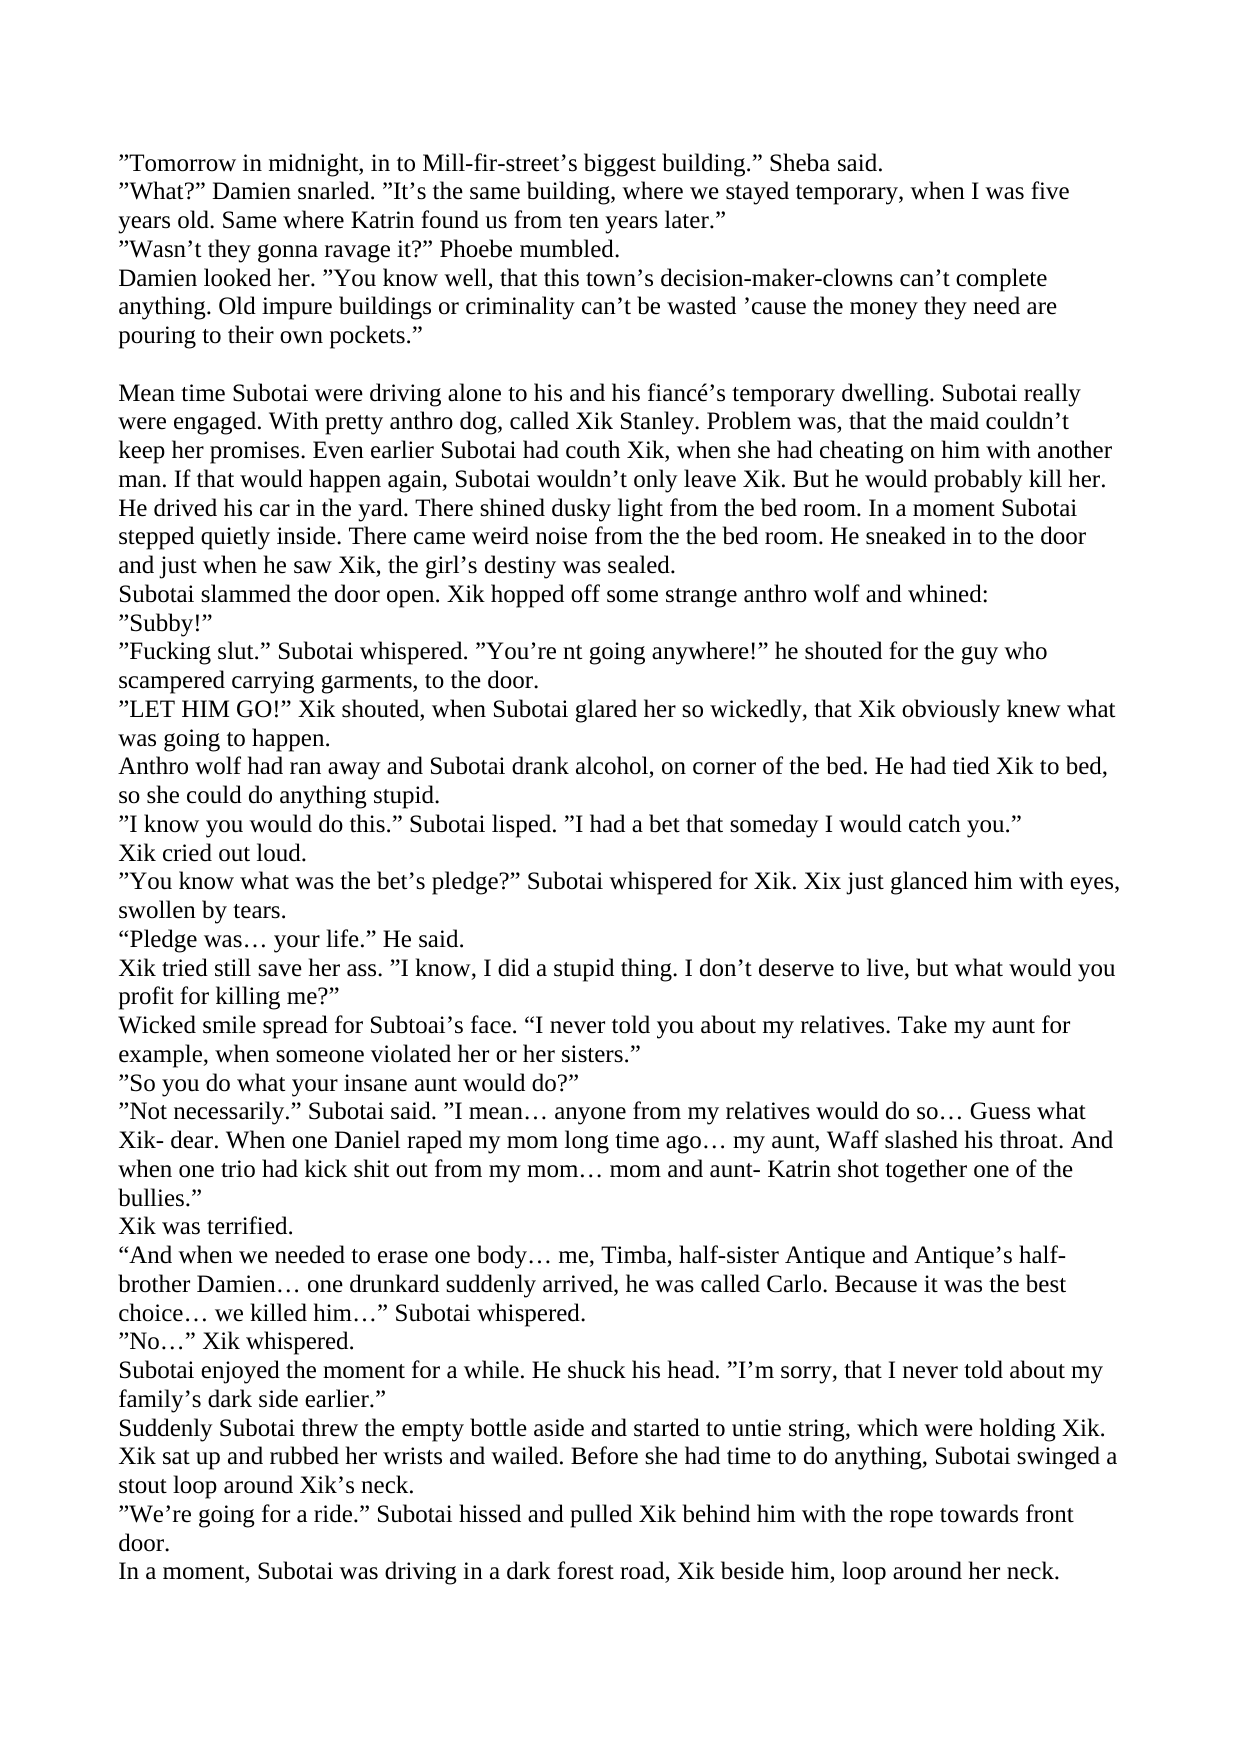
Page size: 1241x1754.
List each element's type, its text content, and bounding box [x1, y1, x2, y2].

text Xik was terrified. [118, 1211, 1122, 1240]
text Subotai enjoyed the moment for a while. He shuck his head. ”I’m sorry, that I never told about my family’s dark side earlier.” [118, 1355, 1122, 1413]
text ”So you do what your insane aunt would do?” [118, 1068, 1122, 1096]
text ”We’re going for a ride.” Subotai hissed and pulled Xik behind him with the rope towards front door. [118, 1499, 1122, 1556]
text ”You know what was the bet’s pledge?” Subotai whispered for Xik. Xix just glanced him with eyes, swollen by tears. [118, 866, 1122, 924]
text ”LET HIM GO!” Xik shouted, when Subotai glared her so wickedly, that Xik obviously knew what was going to happen. [118, 694, 1122, 751]
text ”Wasn’t they gonna ravage it?” Phoebe mumbled. [118, 234, 1122, 263]
text Xik tried still save her ass. ”I know, I did a stupid thing. I don’t deserve to live, but what would you profit for killing me?” [118, 953, 1122, 1010]
text ”What?” Damien snarled. ”It’s the same building, where we stayed temporary, when I was five years old. Same where Katrin found us from ten years later.” [118, 176, 1122, 234]
text ”I know you would do this.” Subotai lisped. ”I had a bet that someday I would catch you.” [118, 809, 1122, 838]
text “Pledge was… your life.” He said. [118, 924, 1122, 953]
text ”Subby!” [118, 608, 1122, 636]
text ”No…” Xik whispered. [118, 1326, 1122, 1355]
text ”Not necessarily.” Subotai said. ”I mean… anyone from my relatives would do so… Guess what Xik- dear. When one Daniel raped my mom long time ago… my aunt, Waff slashed his throat. And when one trio had kick shit out from my mom… mom and aunt- Katrin shot together one of the bullies.” [118, 1096, 1122, 1211]
text Subotai slammed the door open. Xik hopped off some strange anthro wolf and whined: [118, 579, 1122, 608]
text Anthro wolf had ran away and Subotai drank alcohol, on corner of the bed. He had tied Xik to bed, so she could do anything stupid. [118, 751, 1122, 809]
text Xik sat up and rubbed her wrists and wailed. Before she had time to do anything, Subotai swinged a stout loop around Xik’s neck. [118, 1441, 1122, 1499]
text Suddenly Subotai threw the empty bottle aside and started to untie string, which were holding Xik. [118, 1413, 1122, 1441]
text ”Tomorrow in midnight, in to Mill-fir-street’s biggest building.” Sheba said. [118, 148, 1122, 176]
text He drived his car in the yard. There shined dusky light from the bed room. In a moment Subotai stepped quietly inside. There came weird noise from the the bed room. He sneaked in to the door and just when he saw Xik, the girl’s destiny was sealed. [118, 493, 1122, 579]
text Wicked smile spread for Subtoai’s face. “I never told you about my relatives. Take my aunt for example, when someone violated her or her sisters.” [118, 1010, 1122, 1068]
text In a moment, Subotai was driving in a dark forest road, Xik beside him, loop around her neck. [118, 1556, 1122, 1585]
text Mean time Subotai were driving alone to his and his fiancé’s temporary dwelling. Subotai really were engaged. With pretty anthro dog, called Xik Stanley. Problem was, that the maid couldn’t keep her promises. Even earlier Subotai had couth Xik, when she had cheating on him with another man. If that would happen again, Subotai wouldn’t only leave Xik. But he would probably kill her. [118, 378, 1122, 493]
text Xik cried out loud. [118, 838, 1122, 866]
text ”Fucking slut.” Subotai whispered. ”You’re nt going anywhere!” he shouted for the guy who scampered carrying garments, to the door. [118, 636, 1122, 694]
text “And when we needed to erase one body… me, Timba, half-sister Antique and Antique’s half-brother Damien… one drunkard suddenly arrived, he was called Carlo. Because it was the best choice… we killed him…” Subotai whispered. [118, 1240, 1122, 1326]
text Damien looked her. ”You know well, that this town’s decision-maker-clowns can’t complete anything. Old impure buildings or criminality can’t be wasted ’cause the money they need are pouring to their own pockets.” [118, 263, 1122, 349]
